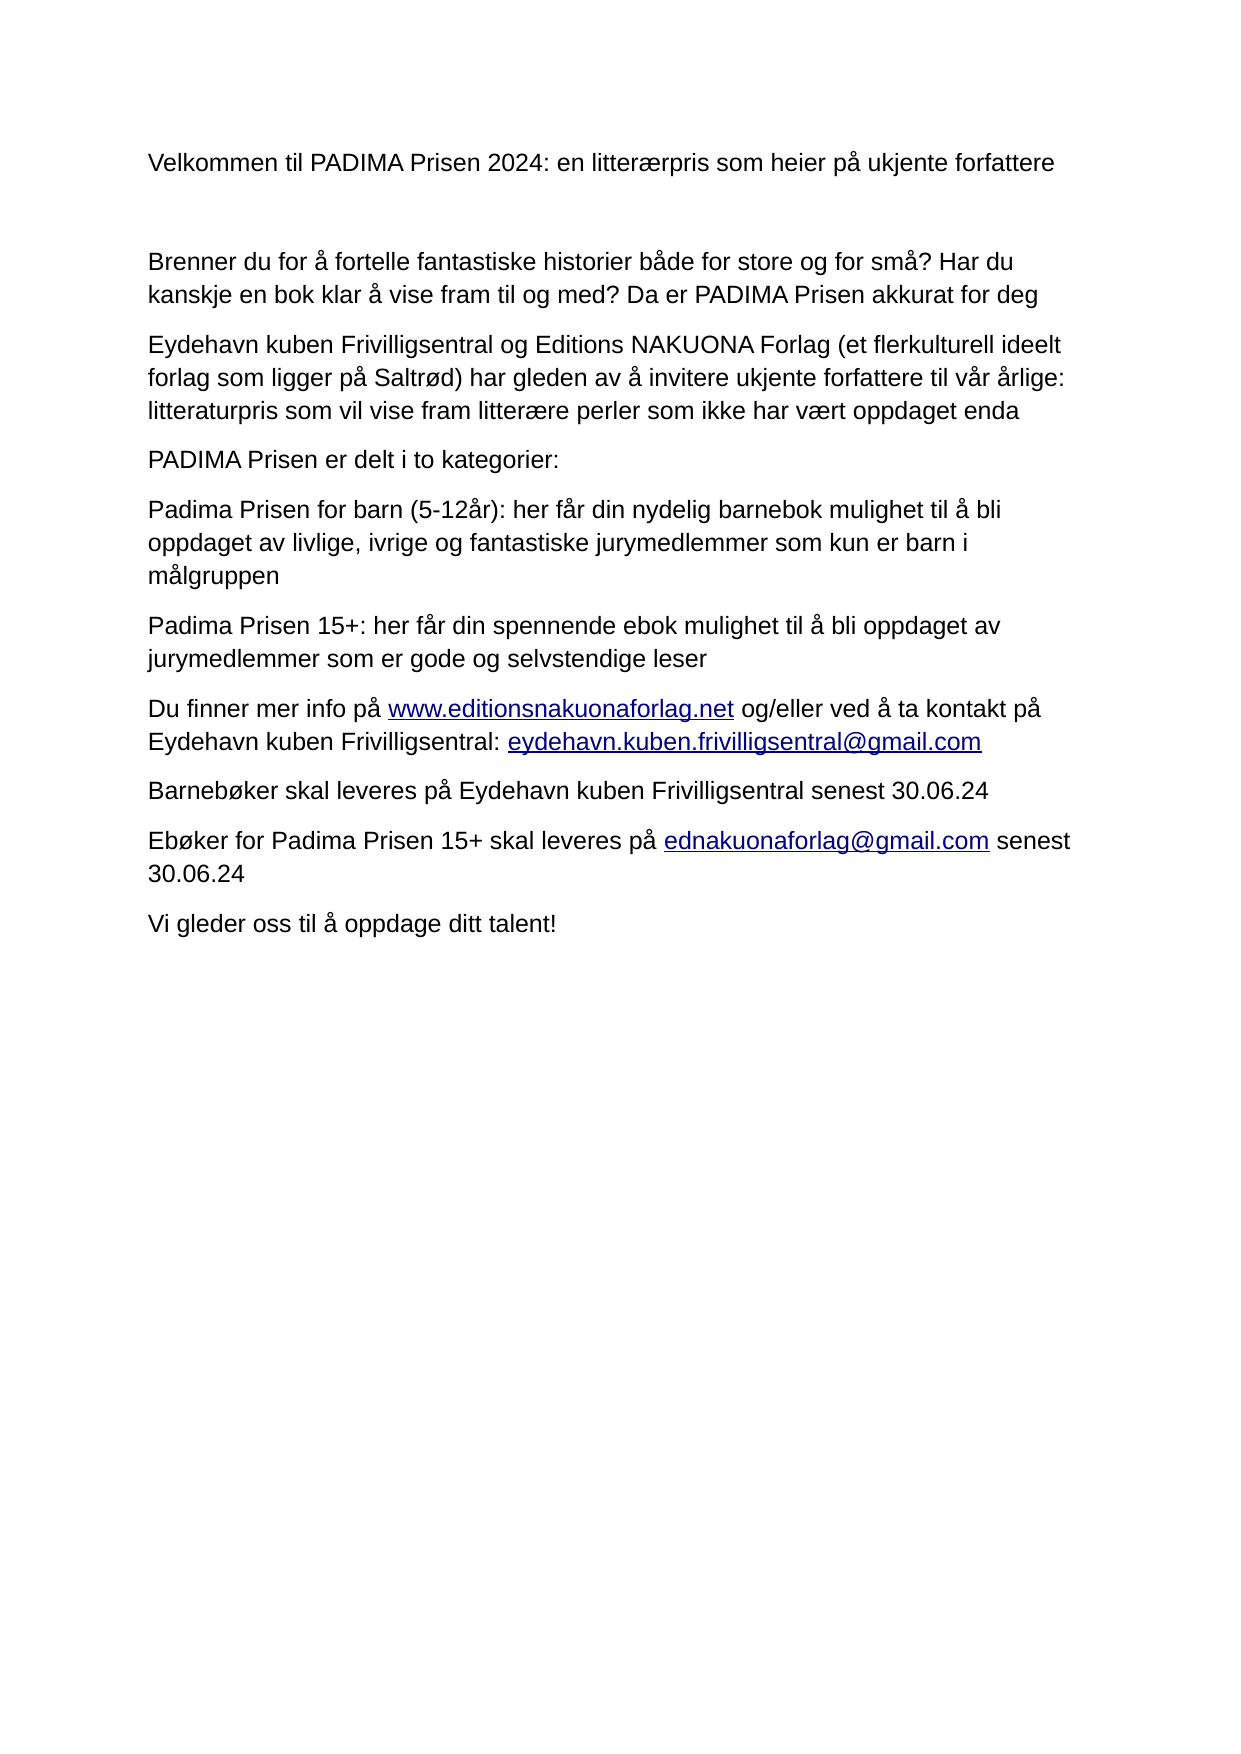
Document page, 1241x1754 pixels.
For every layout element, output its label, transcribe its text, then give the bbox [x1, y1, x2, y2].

text Velkommen til PADIMA Prisen 2024: en litterærpris som heier på ukjente forfattere [148, 148, 1093, 176]
text Eydehavn kuben Frivilligsentral og Editions NAKUONA Forlag (et flerkulturell ideelt forlag som ligger på Saltrød) har gleden av å invitere ukjente forfattere til vår årlige: litteraturpris som vil vise fram litterære perler som ikke har vært oppdaget enda [148, 330, 1093, 424]
text Vi gleder oss til å oppdage ditt talent! [148, 909, 1093, 937]
text Du finner mer info på www.editionsnakuonaforlag.net og/eller ved å ta kontakt på Eydehavn kuben Frivilligsentral: eydehavn.kuben.frivilligsentral@gmail.com [148, 693, 1093, 755]
text Padima Prisen 15+: her får din spennende ebok mulighet til å bli oppdaget av jurymedlemmer som er gode og selvstendige leser [148, 611, 1093, 673]
text PADIMA Prisen er delt i to kategorier: [148, 445, 1093, 474]
text Barnebøker skal leveres på Eydehavn kuben Frivilligsentral senest 30.06.24 [148, 776, 1093, 805]
text Brenner du for å fortelle fantastiske historier både for store og for små? Har du kanskje en bok klar å vise fram til og med? Da er PADIMA Prisen akkurat for deg [148, 247, 1093, 309]
text Ebøker for Padima Prisen 15+ skal leveres på ednakuonaforlag@gmail.com senest 30.06.24 [148, 826, 1093, 888]
text Padima Prisen for barn (5-12år): her får din nydelig barnebok mulighet til å bli oppdaget av livlige, ivrige og fantastiske jurymedlemmer som kun er barn i målgruppen [148, 495, 1093, 590]
